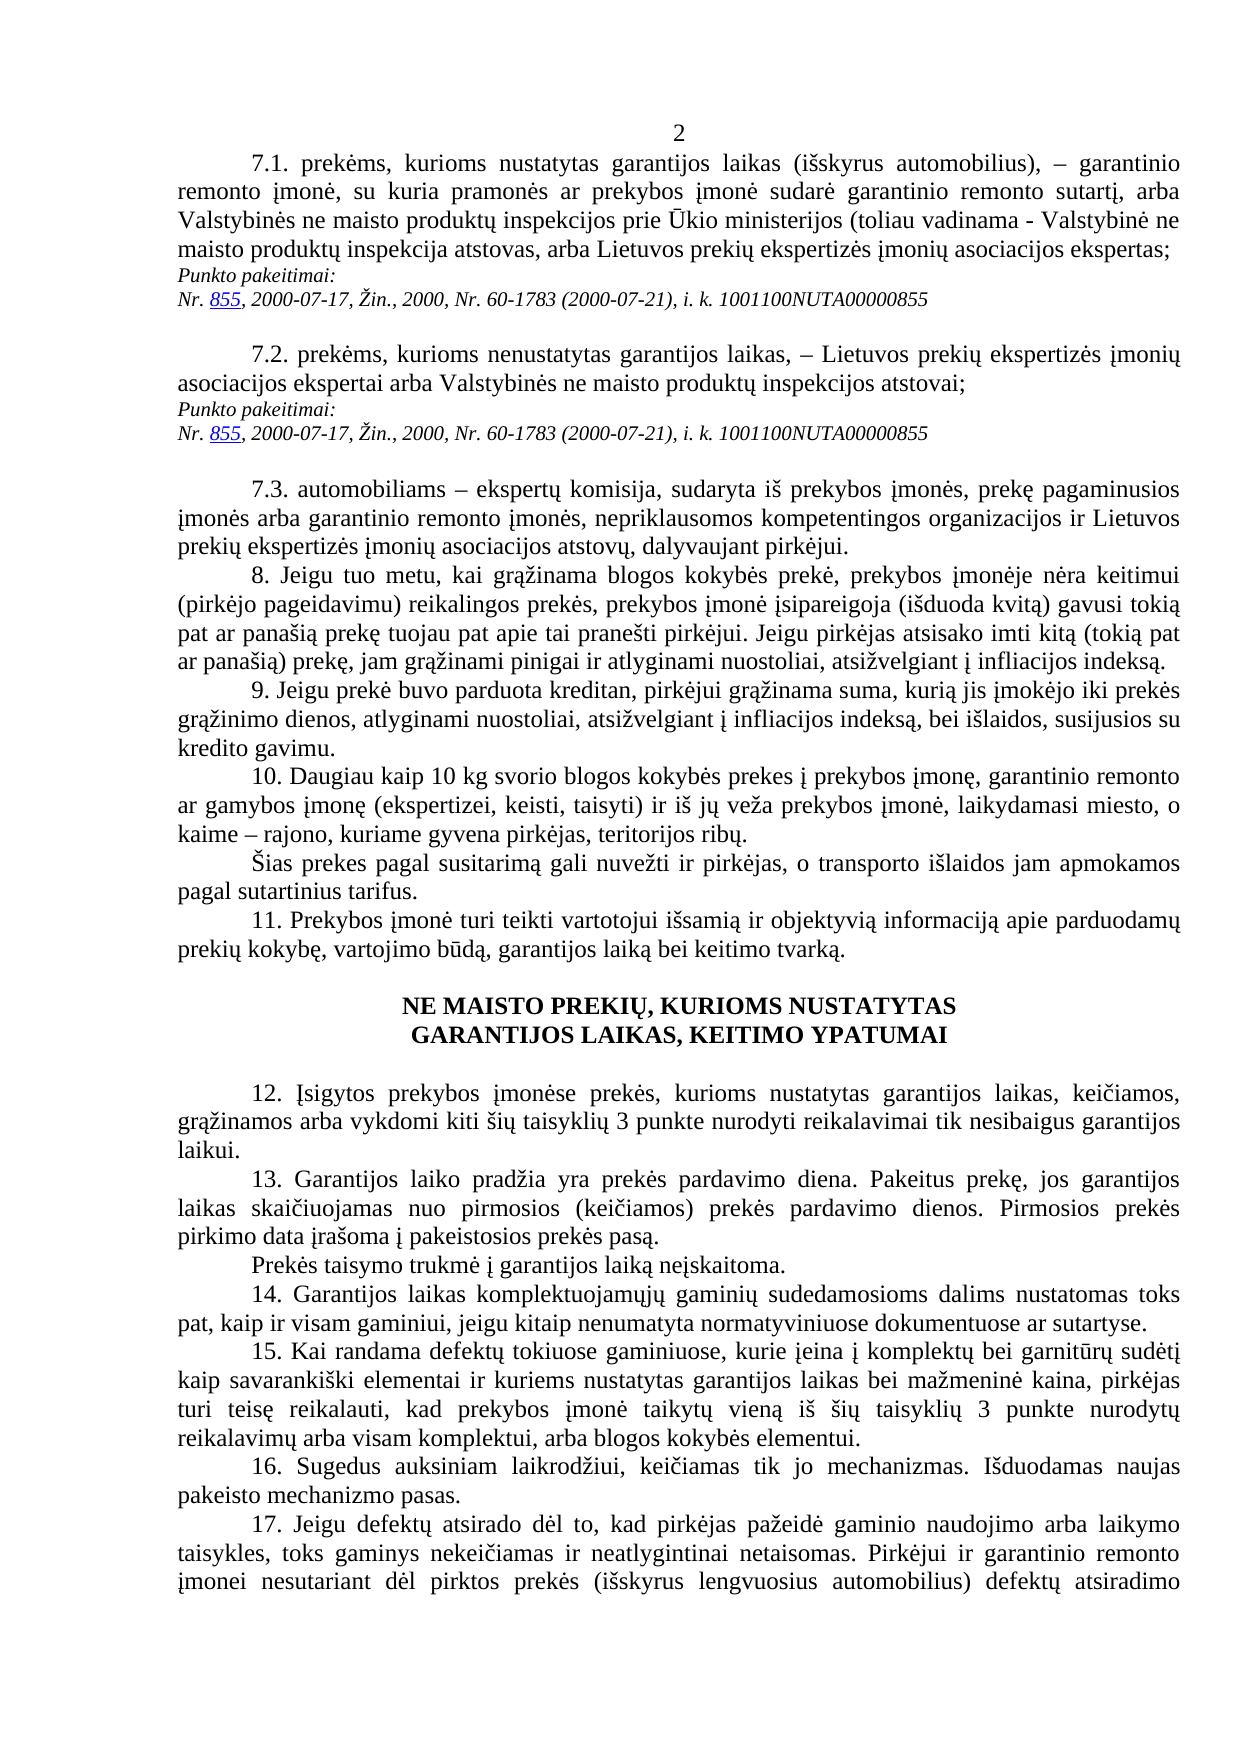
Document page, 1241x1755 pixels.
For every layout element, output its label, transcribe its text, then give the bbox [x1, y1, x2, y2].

text GARANTIJOS LAIKAS, KEITIMO YPATUMAI [177, 1020, 1181, 1049]
text Šias prekes pagal susitarimą gali nuvežti ir pirkėjas, o transporto išlaidos jam apmokamos pagal sutartinius tarifus. [177, 848, 1181, 905]
text Punkto pakeitimai: [177, 263, 1181, 287]
text 7.2. prekėms, kurioms nenustatytas garantijos laikas, – Lietuvos prekių ekspertizės įmonių asociacijos ekspertai arba Valstybinės ne maisto produktų inspekcijos atstovai; [177, 339, 1181, 397]
text Nr. 855, 2000-07-17, Žin., 2000, Nr. 60-1783 (2000-07-21), i. k. 1001100NUTA00000855 [177, 287, 1181, 311]
text 7.3. automobiliams – ekspertų komisija, sudaryta iš prekybos įmonės, prekę pagaminusios įmonės arba garantinio remonto įmonės, nepriklausomos kompetentingos organizacijos ir Lietuvos prekių ekspertizės įmonių asociacijos atstovų, dalyvaujant pirkėjui. [177, 474, 1181, 560]
text NE MAISTO PREKIŲ, KURIOMS NUSTATYTAS [177, 991, 1181, 1020]
text Nr. 855, 2000-07-17, Žin., 2000, Nr. 60-1783 (2000-07-21), i. k. 1001100NUTA00000855 [177, 421, 1181, 445]
text Punkto pakeitimai: [177, 397, 1181, 421]
text 10. Daugiau kaip 10 kg svorio blogos kokybės prekes į prekybos įmonę, garantinio remonto ar gamybos įmonę (ekspertizei, keisti, taisyti) ir iš jų veža prekybos įmonė, laikydamasi miesto, o kaime – rajono, kuriame gyvena pirkėjas, teritorijos ribų. [177, 761, 1181, 848]
text 14. Garantijos laikas komplektuojamųjų gaminių sudedamosioms dalims nustatomas toks pat, kaip ir visam gaminiui, jeigu kitaip nenumatyta normatyviniuose dokumentuose ar sutartyse. [177, 1279, 1181, 1336]
text 16. Sugedus auksiniam laikrodžiui, keičiamas tik jo mechanizmas. Išduodamas naujas pakeisto mechanizmo pasas. [177, 1451, 1181, 1509]
text 15. Kai randama defektų tokiuose gaminiuose, kurie įeina į komplektų bei garnitūrų sudėtį kaip savarankiški elementai ir kuriems nustatytas garantijos laikas bei mažmeninė kaina, pirkėjas turi teisę reikalauti, kad prekybos įmonė taikytų vieną iš šių taisyklių 3 punkte nurodytų reikalavimų arba visam komplektui, arba blogos kokybės elementui. [177, 1336, 1181, 1451]
text 7.1. prekėms, kurioms nustatytas garantijos laikas (išskyrus automobilius), – garantinio remonto įmonė, su kuria pramonės ar prekybos įmonė sudarė garantinio remonto sutartį, arba Valstybinės ne maisto produktų inspekcijos prie Ūkio ministerijos (toliau vadinama - Valstybinė ne maisto produktų inspekcija atstovas, arba Lietuvos prekių ekspertizės įmonių asociacijos ekspertas; [177, 148, 1181, 263]
text 8. Jeigu tuo metu, kai grąžinama blogos kokybės prekė, prekybos įmonėje nėra keitimui (pirkėjo pageidavimu) reikalingos prekės, prekybos įmonė įsipareigoja (išduoda kvitą) gavusi tokią pat ar panašią prekę tuojau pat apie tai pranešti pirkėjui. Jeigu pirkėjas atsisako imti kitą (tokią pat ar panašią) prekę, jam grąžinami pinigai ir atlyginami nuostoliai, atsižvelgiant į infliacijos indeksą. [177, 560, 1181, 675]
text 11. Prekybos įmonė turi teikti vartotojui išsamią ir objektyvią informaciją apie parduodamų prekių kokybę, vartojimo būdą, garantijos laiką bei keitimo tvarką. [177, 905, 1181, 963]
text 13. Garantijos laiko pradžia yra prekės pardavimo diena. Pakeitus prekę, jos garantijos laikas skaičiuojamas nuo pirmosios (keičiamos) prekės pardavimo dienos. Pirmosios prekės pirkimo data įrašoma į pakeistosios prekės pasą. [177, 1164, 1181, 1250]
text 9. Jeigu prekė buvo parduota kreditan, pirkėjui grąžinama suma, kurią jis įmokėjo iki prekės grąžinimo dienos, atlyginami nuostoliai, atsižvelgiant į infliacijos indeksą, bei išlaidos, susijusios su kredito gavimu. [177, 675, 1181, 761]
text Prekės taisymo trukmė į garantijos laiką neįskaitoma. [177, 1250, 1181, 1279]
text 17. Jeigu defektų atsirado dėl to, kad pirkėjas pažeidė gaminio naudojimo arba laikymo taisykles, toks gaminys nekeičiamas ir neatlygintinai netaisomas. Pirkėjui ir garantinio remonto įmonei nesutariant dėl pirktos prekės (išskyrus lengvuosius automobilius) defektų atsiradimo [177, 1509, 1181, 1595]
text 12. Įsigytos prekybos įmonėse prekės, kurioms nustatytas garantijos laikas, keičiamos, grąžinamos arba vykdomi kiti šių taisyklių 3 punkte nurodyti reikalavimai tik nesibaigus garantijos laikui. [177, 1078, 1181, 1164]
